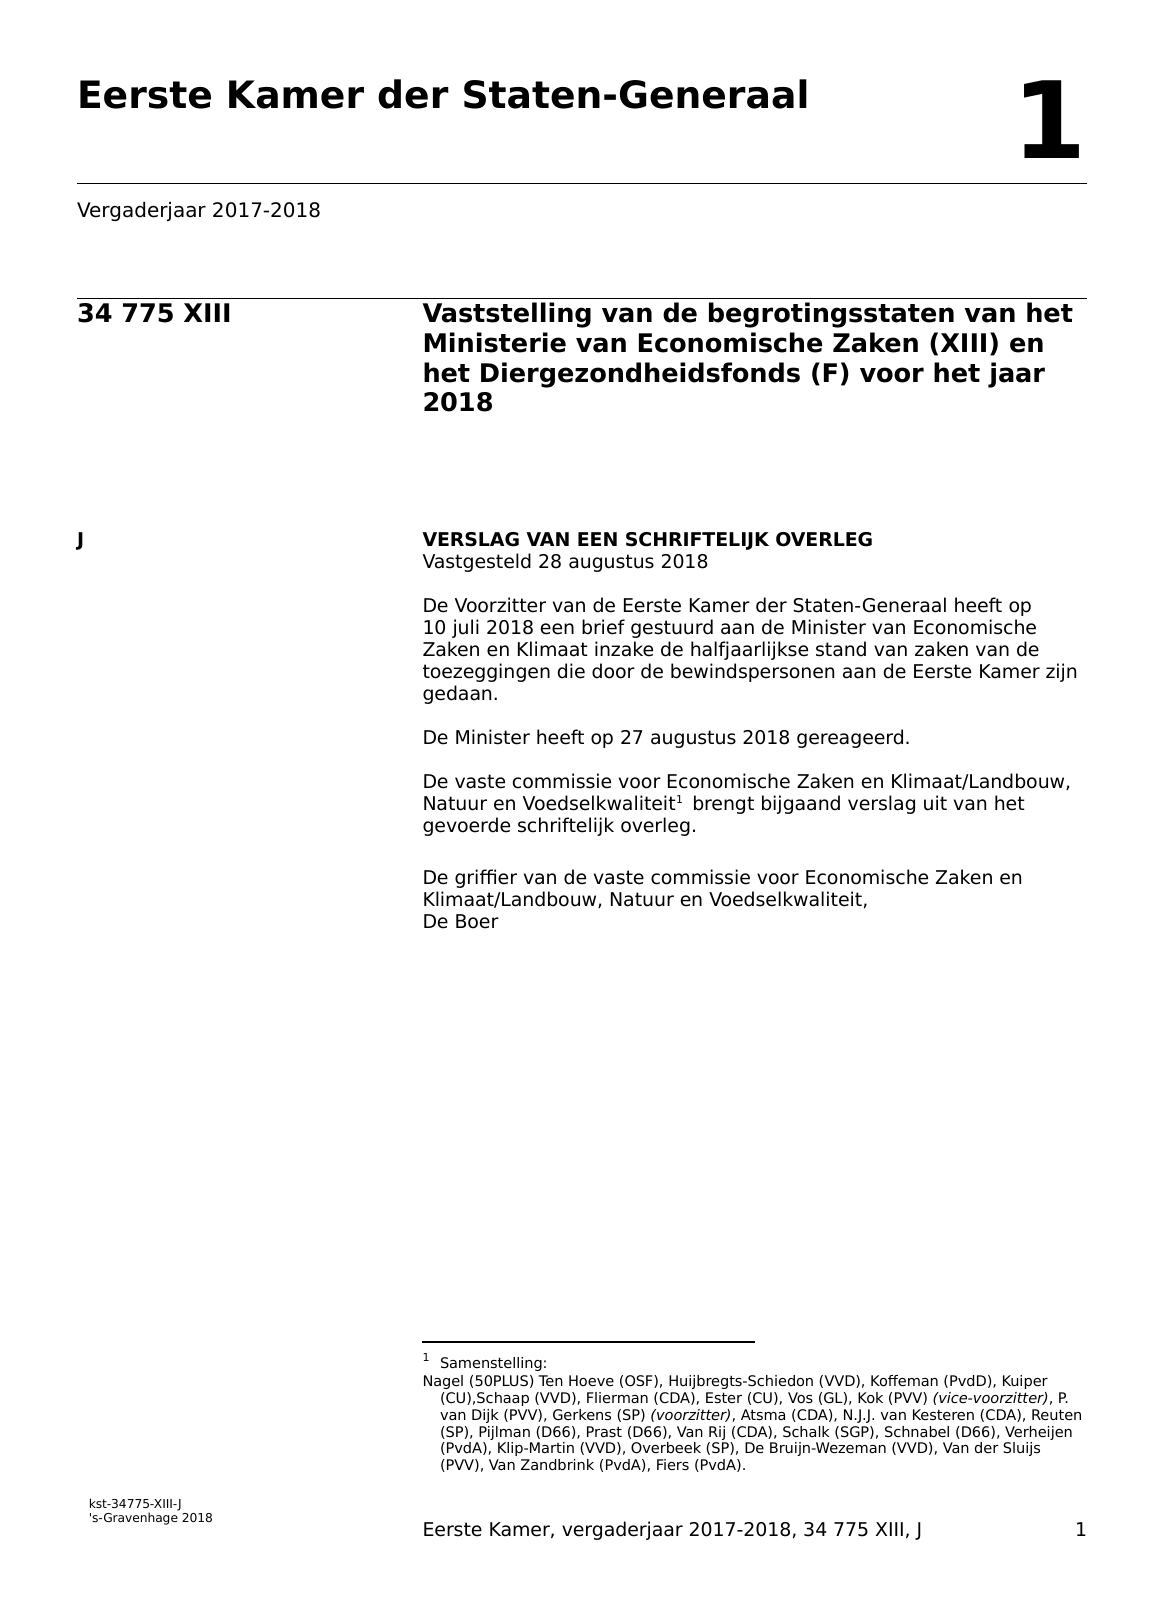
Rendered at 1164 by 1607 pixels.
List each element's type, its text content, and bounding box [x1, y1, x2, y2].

table_cell Vergaderjaar 2017-2018 [77, 184, 1087, 298]
text Nagel (50PLUS) Ten Hoeve (OSF), Huijbregts-Schiedon (VVD), Koffeman (PvdD), Kuiper (CU),Schaap (VVD), Flierman (CDA), Ester (CU), Vos (GL), Kok (PVV) (vice-voorzitter), P. van Dijk (PVV), Gerkens (SP) (voorzitter), Atsma (CDA), N.J.J. van Kesteren (CDA), Reuten (SP), Pijlman (D66), Prast (D66), Van Rij (CDA), Schalk (SGP), Schnabel (D66), Verheijen (PvdA), Klip-Martin (VVD), Overbeek (SP), De Bruijn-Wezeman (VVD), Van der Sluijs (PVV), Van Zandbrink (PvdA), Fiers (PvdA). [422, 1373, 1087, 1474]
table_header 1 [886, 59, 1087, 183]
text kst-34775-XIII-J [88, 1497, 323, 1511]
text De vaste commissie voor Economische Zaken en Klimaat/Landbouw, Natuur en Voedselkwaliteit brengt bijgaand verslag uit van het gevoerde schriftelijk overleg. [422, 771, 1087, 837]
text Samenstelling: [422, 1351, 1087, 1373]
text De griffier van de vaste commissie voor Economische Zaken en Klimaat/Landbouw, Natuur en Voedselkwaliteit, De Boer [422, 867, 1087, 933]
table_header Eerste Kamer der Staten-Generaal [77, 59, 886, 183]
subtitle J VERSLAG VAN EEN SCHRIFTELIJK OVERLEG [77, 529, 1087, 551]
subtitle 34 775 XIII Vaststelling van de begrotingsstaten van het Ministerie van Economische Zaken (XIII) en het Diergezondheidsfonds (F) voor het jaar 2018 [77, 299, 1087, 418]
text 's-Gravenhage 2018 [88, 1511, 323, 1525]
text De Voorzitter van de Eerste Kamer der Staten-Generaal heeft op 10 juli 2018 een brief gestuurd aan de Minister van Economische Zaken en Klimaat inzake de halfjaarlijkse stand van zaken van de toezeggingen die door de bewindspersonen aan de Eerste Kamer zijn gedaan. [422, 595, 1087, 705]
text Vastgesteld 28 augustus 2018 [422, 551, 1087, 573]
text De Minister heeft op 27 augustus 2018 gereageerd. [422, 727, 1087, 749]
